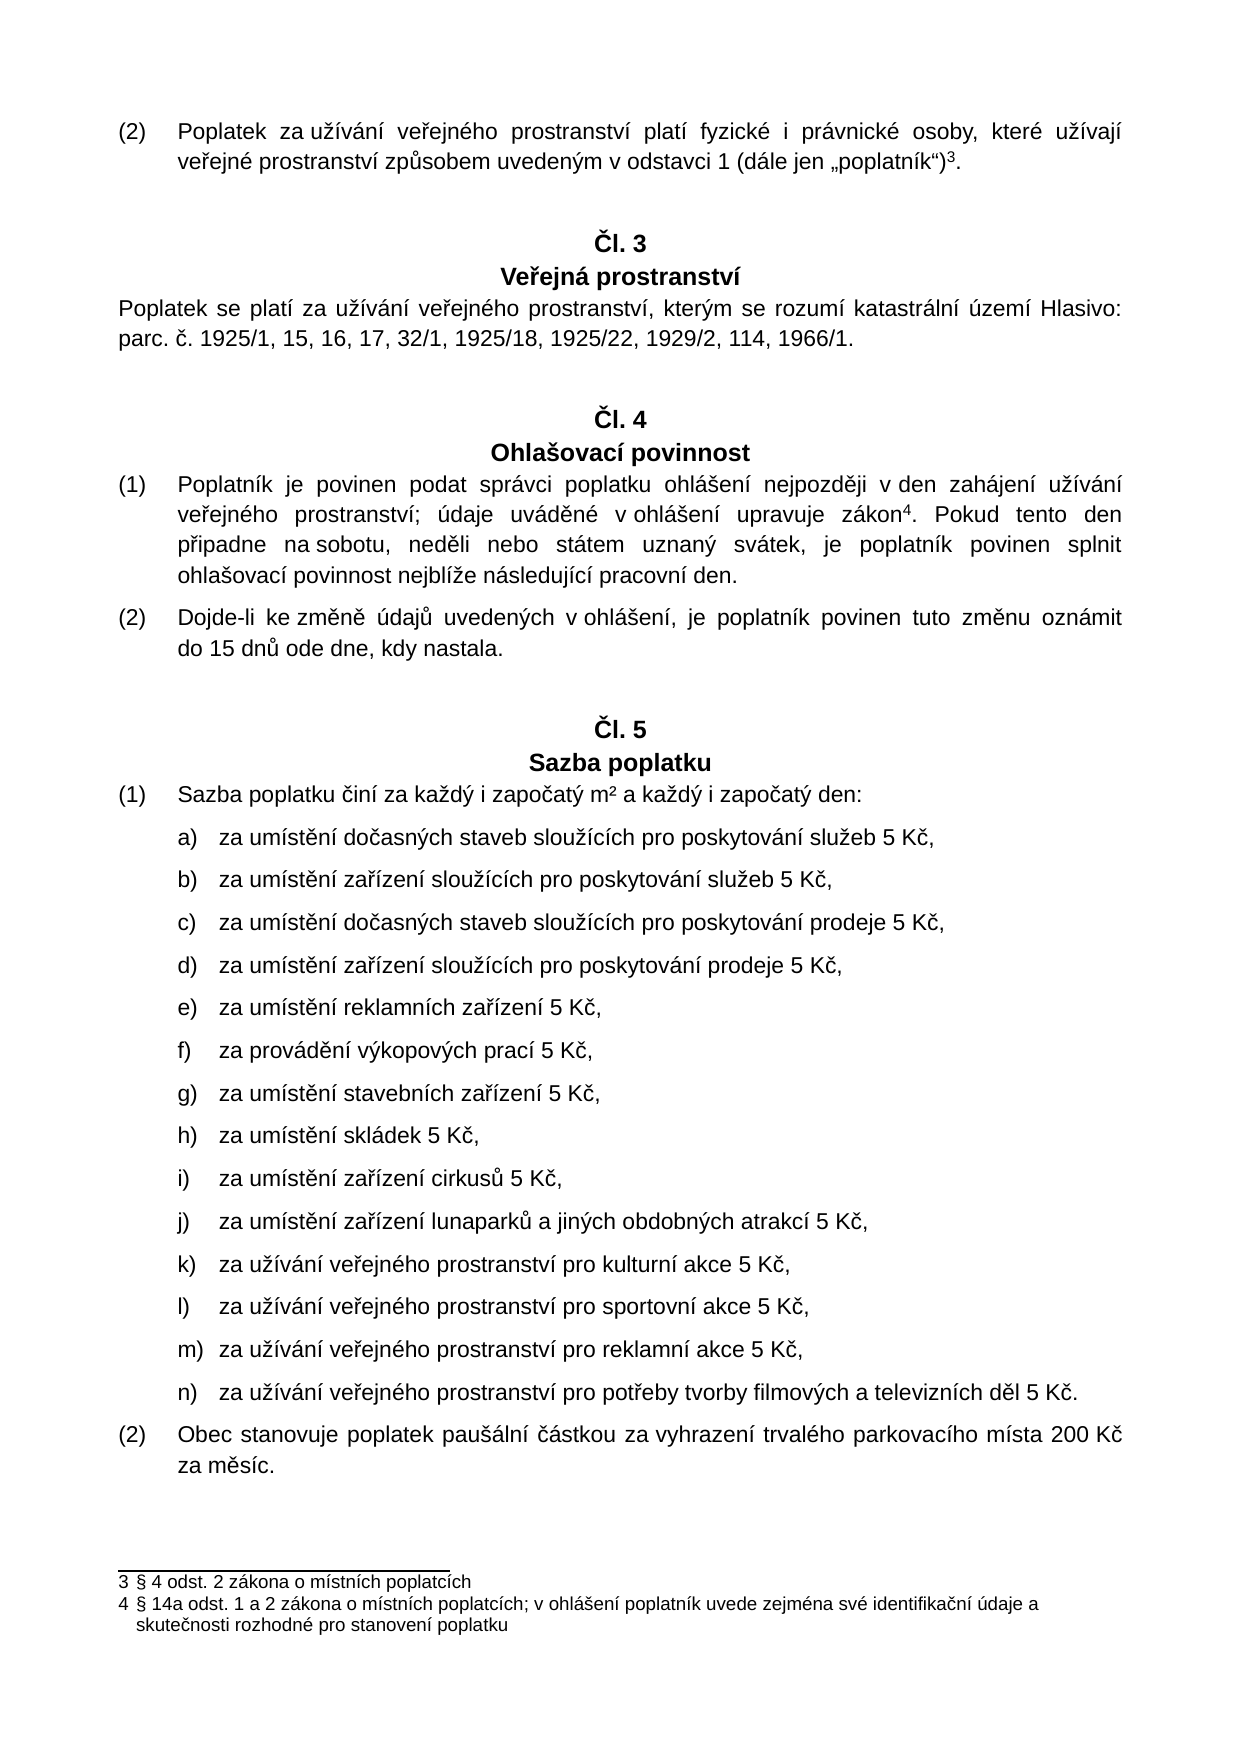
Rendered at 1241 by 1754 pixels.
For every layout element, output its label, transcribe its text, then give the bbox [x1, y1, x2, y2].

list za umístění stavebních zařízení 5 Kč, [177, 1080, 1122, 1106]
list Dojde-li ke změně údajů uvedených v ohlášení, je poplatník povinen tuto změnu oznámit do 15 dnů ode dne, kdy nastala. [118, 604, 1122, 661]
list Poplatník je povinen podat správci poplatku ohlášení nejpozději v den zahájení užívání veřejného prostranství; údaje uváděné v ohlášení upravuje zákon. Pokud tento den připadne na sobotu, neděli nebo státem uznaný svátek, je poplatník povinen splnit ohlašovací povinnost nejblíže následující pracovní den. [118, 471, 1122, 588]
list za umístění dočasných staveb sloužících pro poskytování služeb 5 Kč, [177, 823, 1122, 850]
list § 14a odst. 1 a 2 zákona o místních poplatcích; v ohlášení poplatník uvede zejména své identifikační údaje a skutečnosti rozhodné pro stanovení poplatku [118, 1592, 1122, 1635]
list za umístění skládek 5 Kč, [177, 1122, 1122, 1149]
list za užívání veřejného prostranství pro kulturní akce 5 Kč, [177, 1251, 1122, 1277]
list za umístění zařízení sloužících pro poskytování služeb 5 Kč, [177, 866, 1122, 893]
list § 4 odst. 2 zákona o místních poplatcích [118, 1571, 1122, 1592]
text Poplatek se platí za užívání veřejného prostranství, kterým se rozumí katastrální území Hlasivo: parc. č. 1925/1, 15, 16, 17, 32/1, 1925/18, 1925/22, 1929/2, 114, 1966/1. [118, 294, 1122, 351]
list za užívání veřejného prostranství pro potřeby tvorby filmových a televizních děl 5 Kč. [177, 1379, 1122, 1405]
list Sazba poplatku činí za každý i započatý m² a každý i započatý den: [118, 781, 1122, 807]
list Obec stanovuje poplatek paušální částkou za vyhrazení trvalého parkovacího místa 200 Kč za měsíc. [118, 1421, 1122, 1478]
list za umístění zařízení cirkusů 5 Kč, [177, 1165, 1122, 1192]
list za umístění zařízení lunaparků a jiných obdobných atrakcí 5 Kč, [177, 1208, 1122, 1234]
subtitle Čl. 4 Ohlašovací povinnost [118, 405, 1122, 467]
subtitle Čl. 5 Sazba poplatku [118, 715, 1122, 777]
list za provádění výkopových prací 5 Kč, [177, 1037, 1122, 1063]
list za umístění dočasných staveb sloužících pro poskytování prodeje 5 Kč, [177, 909, 1122, 935]
subtitle Čl. 3 Veřejná prostranství [118, 228, 1122, 290]
list Poplatek za užívání veřejného prostranství platí fyzické i právnické osoby, které užívají veřejné prostranství způsobem uvedeným v odstavci 1 (dále jen „poplatník“). [118, 118, 1122, 175]
list za umístění zařízení sloužících pro poskytování prodeje 5 Kč, [177, 952, 1122, 978]
list za užívání veřejného prostranství pro reklamní akce 5 Kč, [177, 1336, 1122, 1362]
list za užívání veřejného prostranství pro sportovní akce 5 Kč, [177, 1293, 1122, 1320]
list za umístění reklamních zařízení 5 Kč, [177, 994, 1122, 1021]
